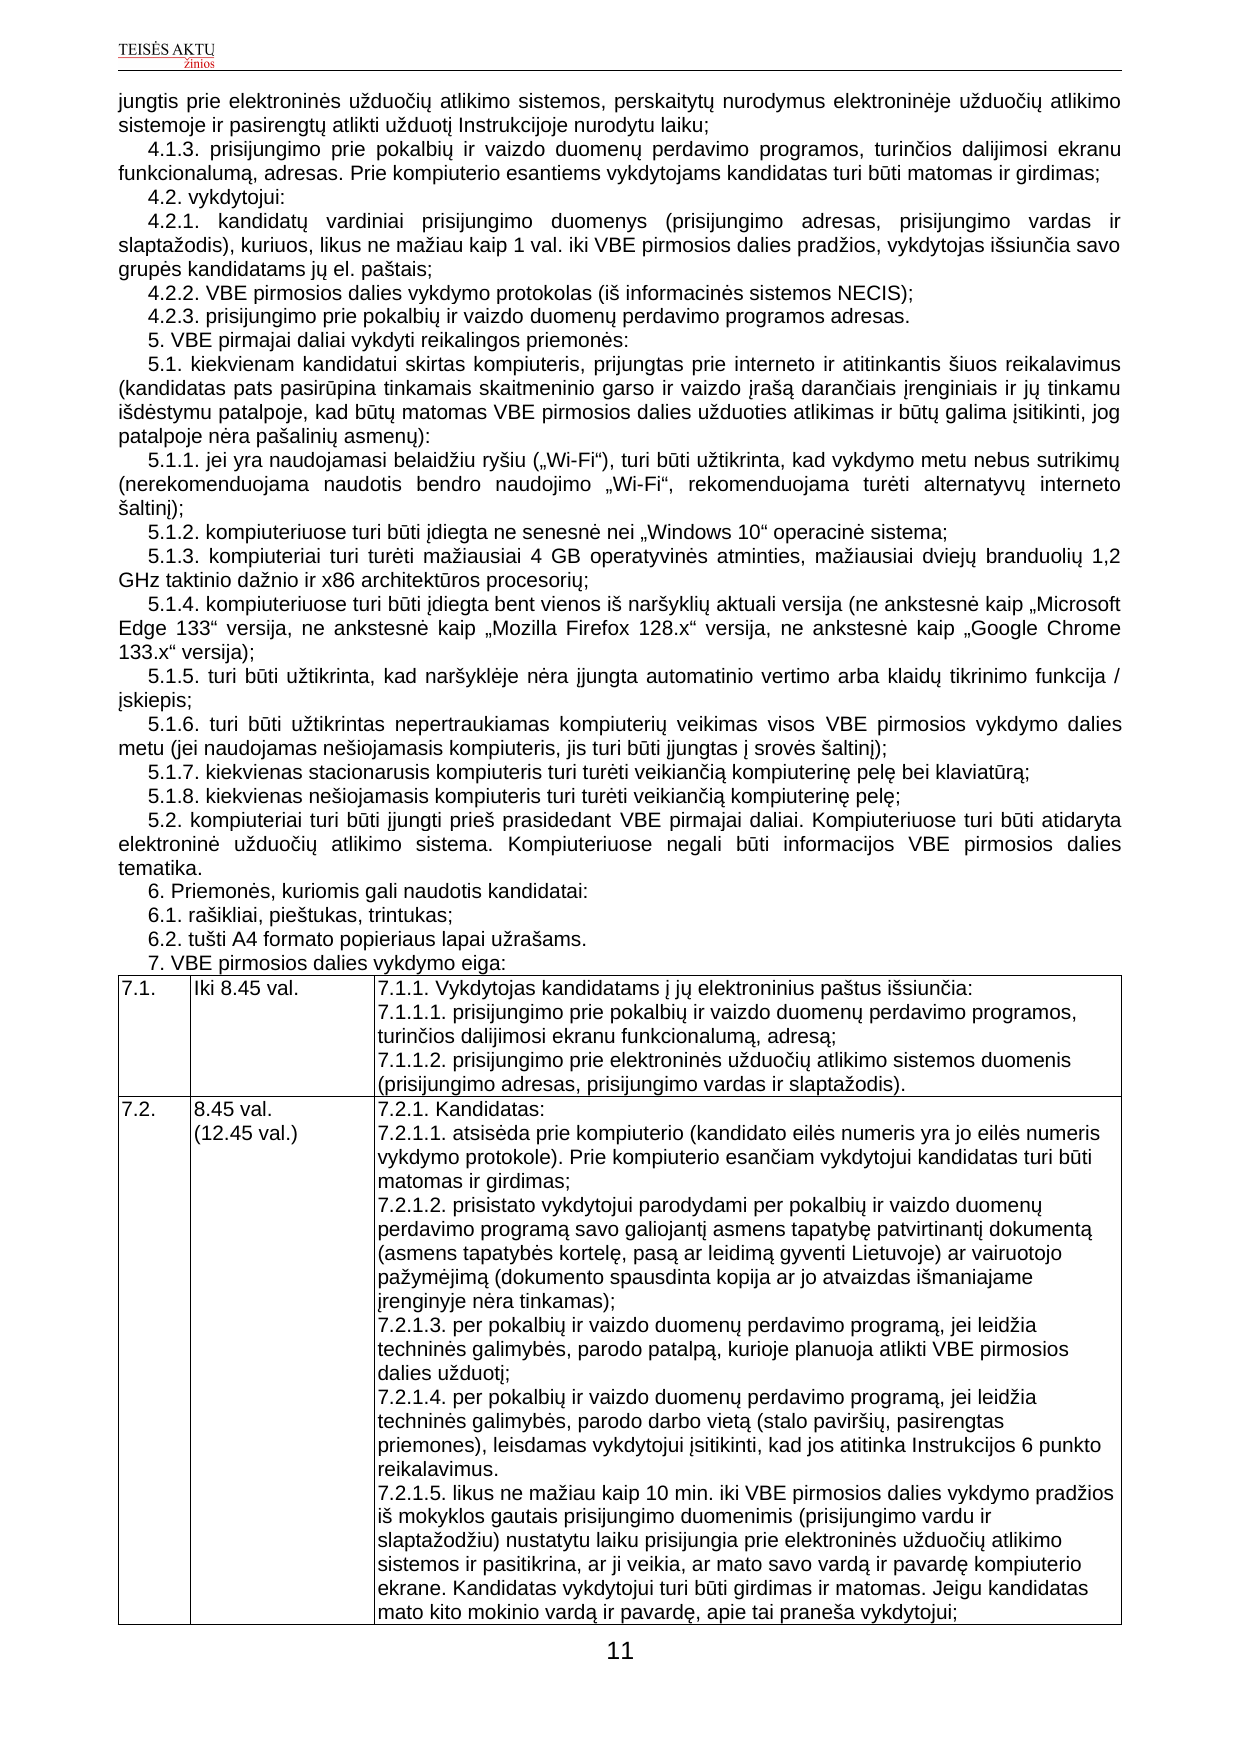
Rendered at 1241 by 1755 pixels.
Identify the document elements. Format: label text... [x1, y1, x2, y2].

text 5.1. kiekvienam kandidatui skirtas kompiuteris, prijungtas prie interneto ir atitinkantis šiuos reikalavimus (kandidatas pats pasirūpina tinkamais skaitmeninio garso ir vaizdo įrašą darančiais įrenginiais ir jų tinkamu išdėstymu patalpoje, kad būtų matomas VBE pirmosios dalies užduoties atlikimas ir būtų galima įsitikinti, jog patalpoje nėra pašalinių asmenų): [118, 352, 1122, 448]
text 5.1.4. kompiuteriuose turi būti įdiegta bent vienos iš naršyklių aktuali versija (ne ankstesnė kaip „Microsoft Edge 133“ versija, ne ankstesnė kaip „Mozilla Firefox 128.x“ versija, ne ankstesnė kaip „Google Chrome 133.x“ versija); [118, 592, 1122, 664]
text 5.2. kompiuteriai turi būti įjungti prieš prasidedant VBE pirmajai daliai. Kompiuteriuose turi būti atidaryta elektroninė užduočių atlikimo sistema. Kompiuteriuose negali būti informacijos VBE pirmosios dalies tematika. [118, 807, 1122, 879]
text 5.1.8. kiekvienas nešiojamasis kompiuteris turi turėti veikiančią kompiuterinę pelę; [118, 783, 1122, 807]
text 4.2.2. VBE pirmosios dalies vykdymo protokolas (iš informacinės sistemos NECIS); [118, 280, 1122, 304]
text 6.2. tušti A4 formato popieriaus lapai užrašams. [118, 927, 1122, 951]
text 5.1.5. turi būti užtikrinta, kad naršyklėje nėra įjungta automatinio vertimo arba klaidų tikrinimo funkcija / įskiepis; [118, 664, 1122, 712]
text 5.1.6. turi būti užtikrintas nepertraukiamas kompiuterių veikimas visos VBE pirmosios vykdymo dalies metu (jei naudojamas nešiojamasis kompiuteris, jis turi būti įjungtas į srovės šaltinį); [118, 712, 1122, 759]
text 4.2.1. kandidatų vardiniai prisijungimo duomenys (prisijungimo adresas, prisijungimo vardas ir slaptažodis), kuriuos, likus ne mažiau kaip 1 val. iki VBE pirmosios dalies pradžios, vykdytojas išsiunčia savo grupės kandidatams jų el. paštais; [118, 208, 1122, 280]
text 4.2.3. prisijungimo prie pokalbių ir vaizdo duomenų perdavimo programos adresas. [118, 304, 1122, 328]
table_cell 7.2.1. Kandidatas: 7.2.1.1. atsisėda prie kompiuterio (kandidato eilės numeris yra jo eilės numeris vykdymo protokole). Prie kompiuterio esančiam vykdytojui kandidatas turi būti matomas ir girdimas; 7.2.1.2. prisistato vykdytojui parodydami per pokalbių ir vaizdo duomenų perdavimo programą savo galiojantį asmens tapatybę patvirtinantį dokumentą (asmens tapatybės kortelę, pasą ar leidimą gyventi Lietuvoje) ar vairuotojo pažymėjimą (dokumento spausdinta kopija ar jo atvaizdas išmaniajame įrenginyje nėra tinkamas); 7.2.1.3. per pokalbių ir vaizdo duomenų perdavimo programą, jei leidžia techninės galimybės, parodo patalpą, kurioje planuoja atlikti VBE pirmosios dalies užduotį; 7.2.1.4. per pokalbių ir vaizdo duomenų perdavimo programą, jei leidžia techninės galimybės, parodo darbo vietą (stalo paviršių, pasirengtas priemones), leisdamas vykdytojui įsitikinti, kad jos atitinka Instrukcijos 6 punkto reikalavimus. 7.2.1.5. likus ne mažiau kaip 10 min. iki VBE pirmosios dalies vykdymo pradžios iš mokyklos gautais prisijungimo duomenimis (prisijungimo vardu ir slaptažodžiu) nustatytu laiku prisijungia prie elektroninės užduočių atlikimo sistemos ir pasitikrina, ar ji veikia, ar mato savo vardą ir pavardę kompiuterio ekrane. Kandidatas vykdytojui turi būti girdimas ir matomas. Jeigu kandidatas mato kito mokinio vardą ir pavardę, apie tai praneša vykdytojui; [375, 1097, 1121, 1624]
text 6. Priemonės, kuriomis gali naudotis kandidatai: [118, 879, 1122, 903]
text 6.1. rašikliai, pieštukas, trintukas; [118, 903, 1122, 927]
table_cell 8.45 val. (12.45 val.) [191, 1097, 374, 1624]
text 7. VBE pirmosios dalies vykdymo eiga: [118, 951, 1122, 975]
text 5.1.7. kiekvienas stacionarusis kompiuteris turi turėti veikiančią kompiuterinę pelę bei klaviatūrą; [118, 759, 1122, 783]
text 4.1.3. prisijungimo prie pokalbių ir vaizdo duomenų perdavimo programos, turinčios dalijimosi ekranu funkcionalumą, adresas. Prie kompiuterio esantiems vykdytojams kandidatas turi būti matomas ir girdimas; [118, 137, 1122, 184]
text 5.1.1. jei yra naudojamasi belaidžiu ryšiu („Wi-Fi“), turi būti užtikrinta, kad vykdymo metu nebus sutrikimų (nerekomenduojama naudotis bendro naudojimo „Wi-Fi“, rekomenduojama turėti alternatyvų interneto šaltinį); [118, 448, 1122, 520]
table_header 7.1.1. Vykdytojas kandidatams į jų elektroninius paštus išsiunčia: 7.1.1.1. prisijungimo prie pokalbių ir vaizdo duomenų perdavimo programos, turinčios dalijimosi ekranu funkcionalumą, adresą; 7.1.1.2. prisijungimo prie elektroninės užduočių atlikimo sistemos duomenis (prisijungimo adresas, prisijungimo vardas ir slaptažodis). [375, 976, 1121, 1096]
text 5.1.2. kompiuteriuose turi būti įdiegta ne senesnė nei „Windows 10“ operacinė sistema; [118, 520, 1122, 544]
text 4.2. vykdytojui: [118, 184, 1122, 208]
text 5. VBE pirmajai daliai vykdyti reikalingos priemonės: [118, 328, 1122, 352]
table_header 7.1. [119, 976, 190, 1096]
table_header Iki 8.45 val. [191, 976, 374, 1096]
table_cell 7.2. [119, 1097, 190, 1624]
text jungtis prie elektroninės užduočių atlikimo sistemos, perskaitytų nurodymus elektroninėje užduočių atlikimo sistemoje ir pasirengtų atlikti užduotį Instrukcijoje nurodytu laiku; [118, 89, 1122, 137]
text 5.1.3. kompiuteriai turi turėti mažiausiai 4 GB operatyvinės atminties, mažiausiai dviejų branduolių 1,2 GHz taktinio dažnio ir x86 architektūros procesorių; [118, 544, 1122, 592]
